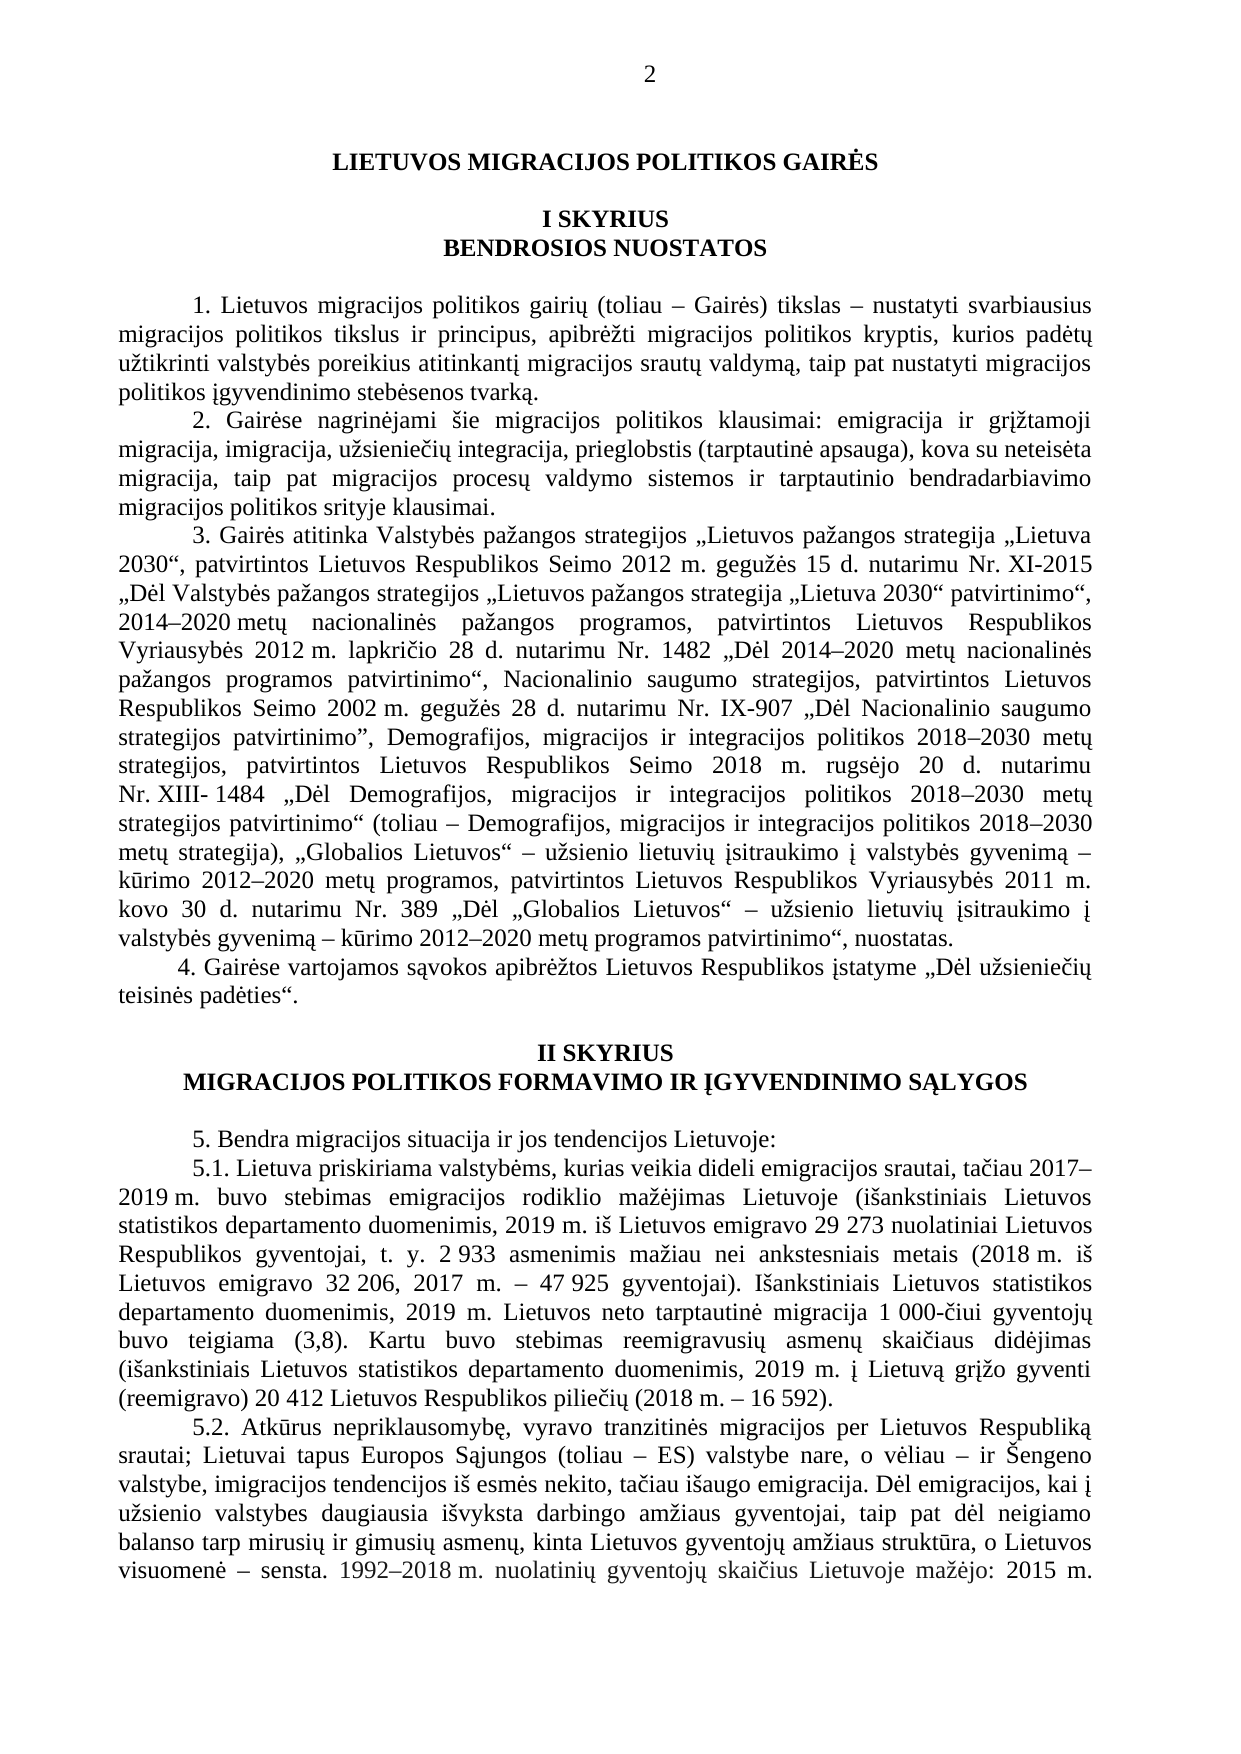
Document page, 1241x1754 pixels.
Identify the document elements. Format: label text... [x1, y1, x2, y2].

text BENDROSIOS NUOSTATOS [118, 233, 1092, 262]
text 1. Lietuvos migracijos politikos gairių (toliau – Gairės) tikslas – nustatyti svarbiausius migracijos politikos tikslus ir principus, apibrėžti migracijos politikos kryptis, kurios padėtų užtikrinti valstybės poreikius atitinkantį migracijos srautų valdymą, taip pat nustatyti migracijos politikos įgyvendinimo stebėsenos tvarką. [118, 291, 1092, 406]
text 2. Gairėse nagrinėjami šie migracijos politikos klausimai: emigracija ir grįžtamoji migracija, imigracija, užsieniečių integracija, prieglobstis (tarptautinė apsauga), kova su neteisėta migracija, taip pat migracijos procesų valdymo sistemos ir tarptautinio bendradarbiavimo migracijos politikos srityje klausimai. [118, 406, 1092, 521]
text 5. Bendra migracijos situacija ir jos tendencijos Lietuvoje: [118, 1124, 1092, 1153]
text 5.1. Lietuva priskiriama valstybėms, kurias veikia dideli emigracijos srautai, tačiau 2017–2019 m. buvo stebimas emigracijos rodiklio mažėjimas Lietuvoje (išankstiniais Lietuvos statistikos departamento duomenimis, 2019 m. iš Lietuvos emigravo 29 273 nuolatiniai Lietuvos Respublikos gyventojai, t. y. 2 933 asmenimis mažiau nei ankstesniais metais (2018 m. iš Lietuvos emigravo 32 206, 2017 m. – 47 925 gyventojai). Išankstiniais Lietuvos statistikos departamento duomenimis, 2019 m. Lietuvos neto tarptautinė migracija 1 000-čiui gyventojų buvo teigiama (3,8). Kartu buvo stebimas reemigravusių asmenų skaičiaus didėjimas (išankstiniais Lietuvos statistikos departamento duomenimis, 2019 m. į Lietuvą grįžo gyventi (reemigravo) 20 412 Lietuvos Respublikos piliečių (2018 m. – 16 592). [118, 1153, 1092, 1412]
text I SKYRIUS [118, 204, 1092, 233]
text 5.2. Atkūrus nepriklausomybę, vyravo tranzitinės migracijos per Lietuvos Respubliką srautai; Lietuvai tapus Europos Sąjungos (toliau – ES) valstybe nare, o vėliau – ir Šengeno valstybe, imigracijos tendencijos iš esmės nekito, tačiau išaugo emigracija. Dėl emigracijos, kai į užsienio valstybes daugiausia išvyksta darbingo amžiaus gyventojai, taip pat dėl neigiamo balanso tarp mirusių ir gimusių asmenų, kinta Lietuvos gyventojų amžiaus struktūra, o Lietuvos visuomenė – sensta. 1992–2018 m. nuolatinių gyventojų skaičius Lietuvoje mažėjo: 2015 m. [118, 1412, 1092, 1584]
text LIETUVOS MIGRACIJOS POLITIKOS GAIRĖS [118, 147, 1092, 176]
text MIGRACIJOS POLITIKOS FORMAVIMO IR ĮGYVENDINIMO SĄLYGOS [118, 1067, 1092, 1096]
text II SKYRIUS [118, 1038, 1092, 1067]
text 4. Gairėse vartojamos sąvokos apibrėžtos Lietuvos Respublikos įstatyme „Dėl užsieniečių teisinės padėties“. [118, 952, 1092, 1009]
text 3. Gairės atitinka Valstybės pažangos strategijos „Lietuvos pažangos strategija „Lietuva 2030“, patvirtintos Lietuvos Respublikos Seimo 2012 m. gegužės 15 d. nutarimu Nr. XI-2015 „Dėl Valstybės pažangos strategijos „Lietuvos pažangos strategija „Lietuva 2030“ patvirtinimo“, 2014–2020 metų nacionalinės pažangos programos, patvirtintos Lietuvos Respublikos Vyriausybės 2012 m. lapkričio 28 d. nutarimu Nr. 1482 „Dėl 2014–2020 metų nacionalinės pažangos programos patvirtinimo“, Nacionalinio saugumo strategijos, patvirtintos Lietuvos Respublikos Seimo 2002 m. gegužės 28 d. nutarimu Nr. IX-907 „Dėl Nacionalinio saugumo strategijos patvirtinimo”, Demografijos, migracijos ir integracijos politikos 2018–2030 metų strategijos, patvirtintos Lietuvos Respublikos Seimo 2018 m. rugsėjo 20 d. nutarimu Nr. XIII- 1484 „Dėl Demografijos, migracijos ir integracijos politikos 2018–2030 metų strategijos patvirtinimo“ (toliau – Demografijos, migracijos ir integracijos politikos 2018–2030 metų strategija), „Globalios Lietuvos“ – užsienio lietuvių įsitraukimo į valstybės gyvenimą – kūrimo 2012–2020 metų programos, patvirtintos Lietuvos Respublikos Vyriausybės 2011 m. kovo 30 d. nutarimu Nr. 389 „Dėl „Globalios Lietuvos“ – užsienio lietuvių įsitraukimo į valstybės gyvenimą – kūrimo 2012–2020 metų programos patvirtinimo“, nuostatas. [118, 521, 1092, 952]
